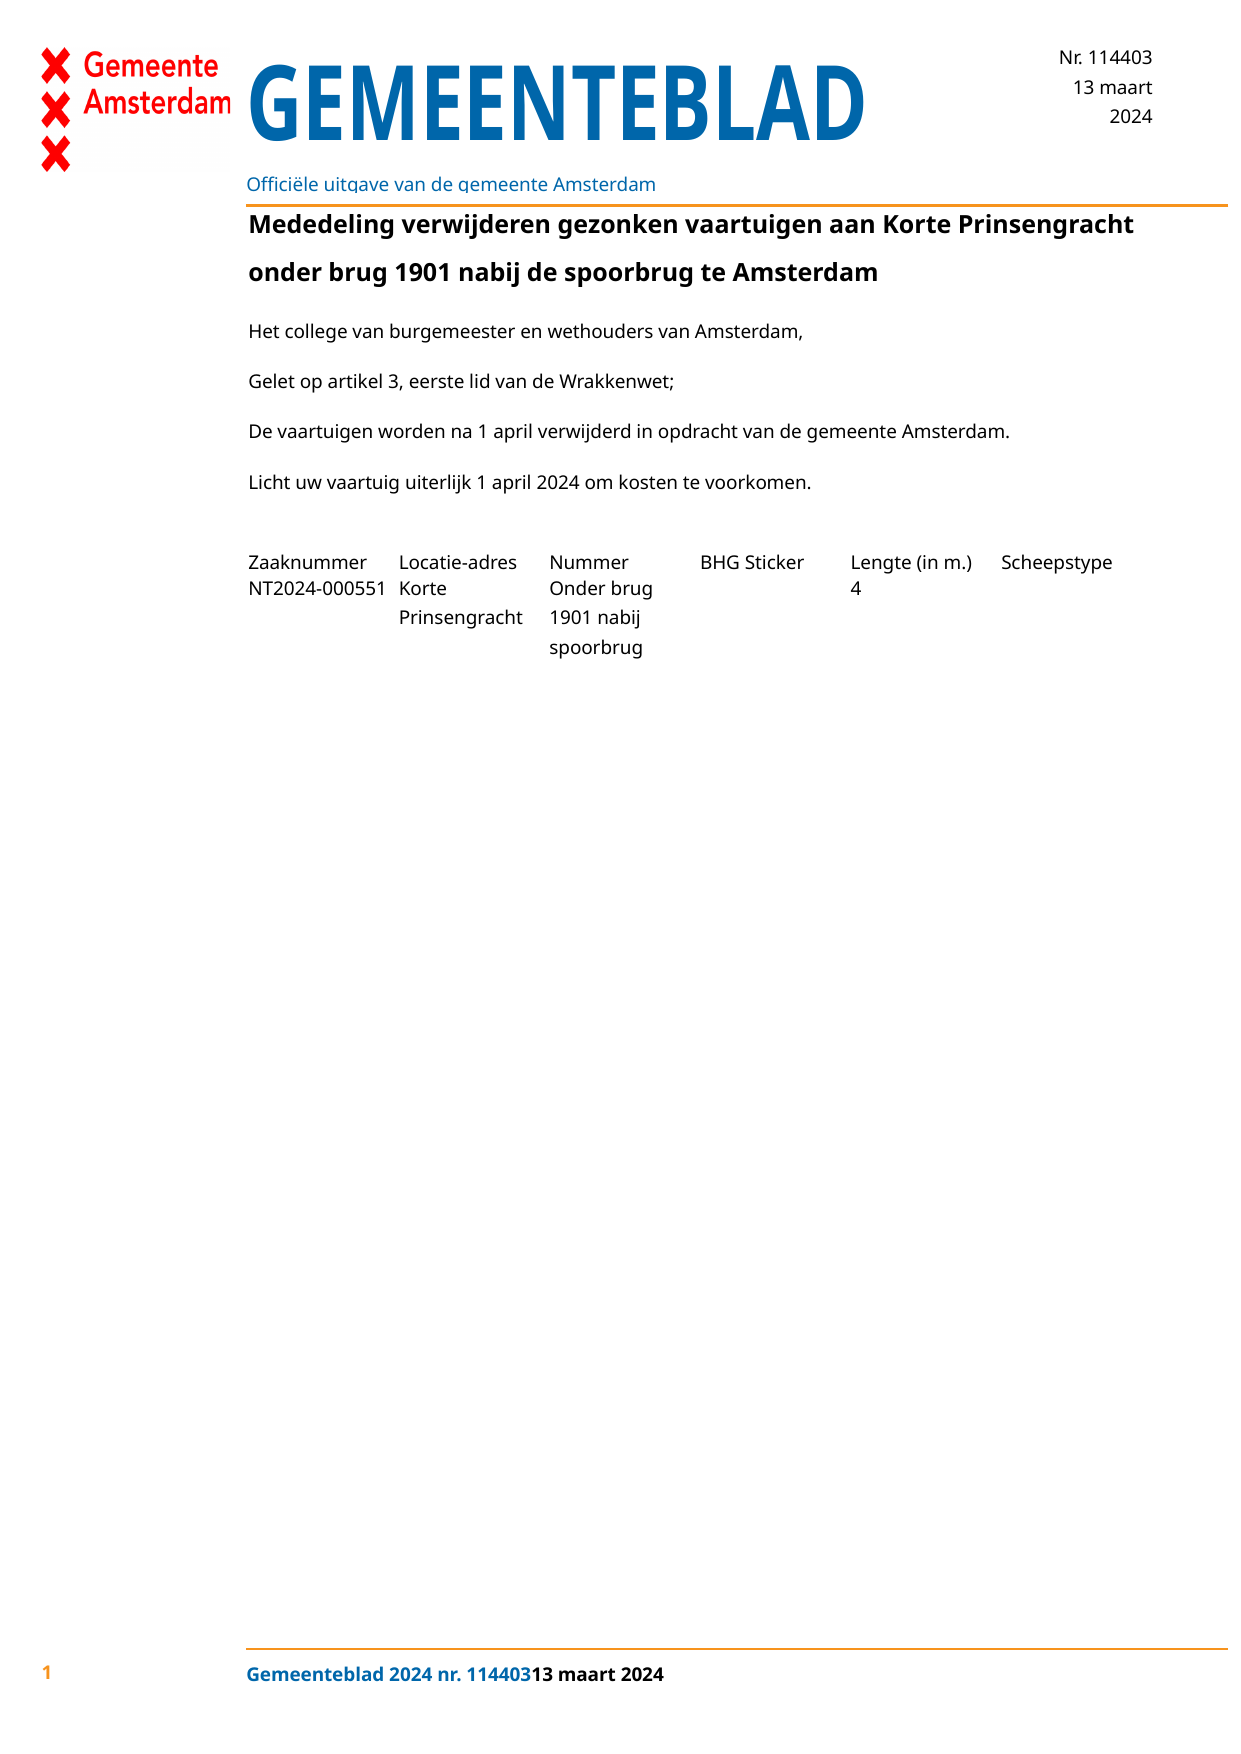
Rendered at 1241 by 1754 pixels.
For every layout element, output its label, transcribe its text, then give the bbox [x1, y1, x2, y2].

table_header Locatie-adres [399, 549, 549, 575]
text Mededeling verwijderen gezonken vaartuigen aan Korte Prinsengracht onder brug 1901 nabij de spoorbrug te Amsterdam [248, 207, 1152, 288]
text Het college van burgemeester en wethouders van Amsterdam, [248, 318, 1152, 344]
table_header BHG Sticker [700, 549, 850, 575]
table_cell 4 [850, 575, 1001, 660]
picture [41, 47, 231, 172]
table_header Lengte (in m.) [850, 549, 1001, 575]
text Licht uw vaartuig uiterlijk 1 april 2024 om kosten te voorkomen. [248, 469, 1152, 495]
table_header Scheepstype [1001, 549, 1152, 575]
table_cell Korte Prinsengracht [399, 575, 549, 660]
table_header Nummer [549, 549, 700, 575]
table_cell NT2024-000551 [248, 575, 398, 660]
table_cell [700, 575, 850, 660]
text De vaartuigen worden na 1 april verwijderd in opdracht van de gemeente Amsterdam. [248, 419, 1152, 444]
table_header Zaaknummer [248, 549, 398, 575]
text Gelet op artikel 3, eerste lid van de Wrakkenwet; [248, 368, 1152, 394]
table_cell [1001, 575, 1152, 660]
table_cell Onder brug 1901 nabij spoorbrug [549, 575, 700, 660]
